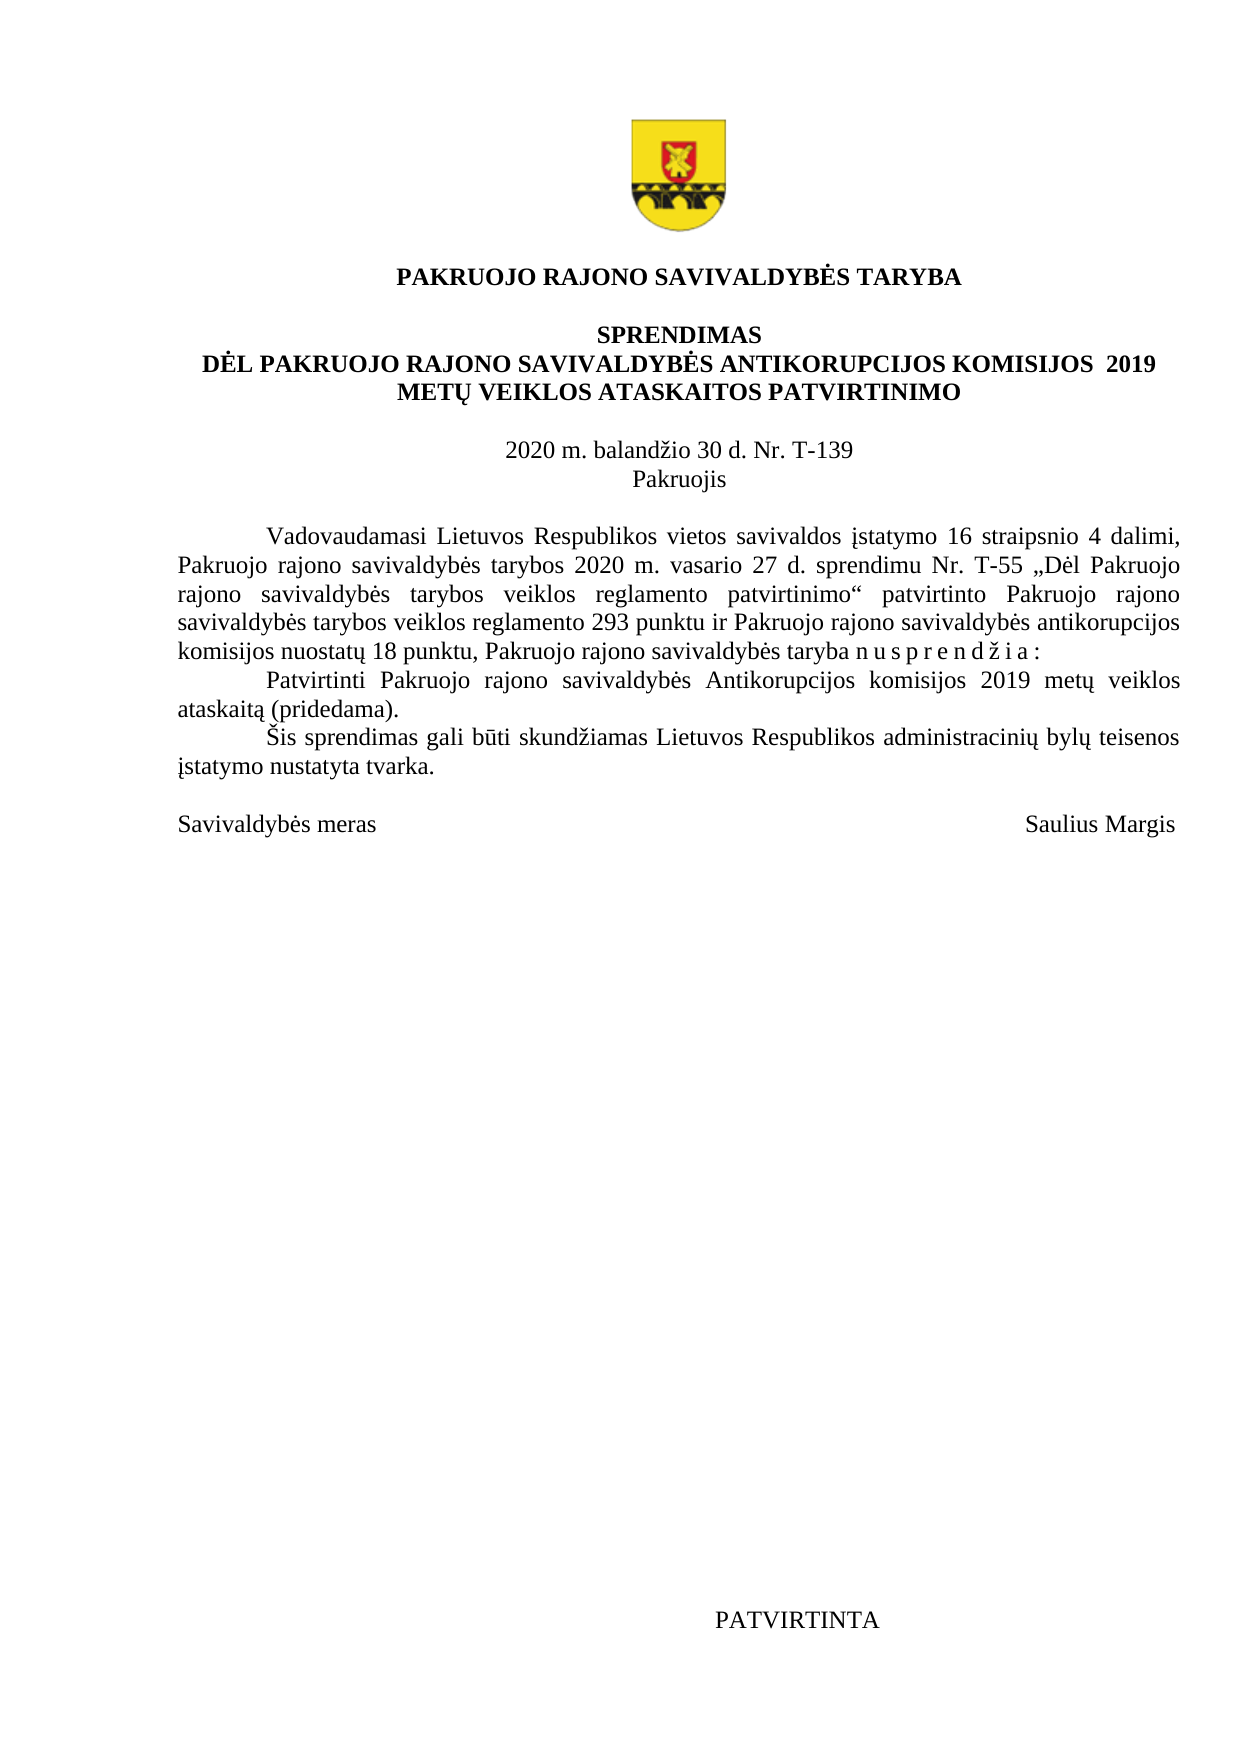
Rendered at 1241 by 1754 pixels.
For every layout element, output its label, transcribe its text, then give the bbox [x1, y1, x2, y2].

text Vadovaudamasi Lietuvos Respublikos vietos savivaldos įstatymo 16 straipsnio 4 dalimi, Pakruojo rajono savivaldybės tarybos 2020 m. vasario 27 d. sprendimu Nr. T-55 „Dėl Pakruojo rajono savivaldybės tarybos veiklos reglamento patvirtinimo“ patvirtinto Pakruojo rajono savivaldybės tarybos veiklos reglamento 293 punktu ir Pakruojo rajono savivaldybės antikorupcijos komisijos nuostatų 18 punktu, Pakruojo rajono savivaldybės taryba nusprendžia: [177, 521, 1181, 665]
text Pakruojis [177, 464, 1181, 492]
text PAKRUOJO RAJONO SAVIVALDYBĖS TARYBA [177, 262, 1181, 291]
text Šis sprendimas gali būti skundžiamas Lietuvos Respublikos administracinių bylų teisenos įstatymo nustatyta tvarka. [177, 722, 1181, 780]
text SPRENDIMAS [177, 320, 1181, 349]
text PATVIRTINTA [177, 1605, 1181, 1634]
text Savivaldybės meras Saulius Margis [177, 809, 1181, 866]
text DĖL PAKRUOJO RAJONO SAVIVALDYBĖS ANTIKORUPCIJOS KOMISIJOS 2019 METŲ VEIKLOS ATASKAITOS PATVIRTINIMO [177, 349, 1181, 406]
text 2020 m. balandžio 30 d. Nr. T-139 [177, 435, 1181, 464]
text Patvirtinti Pakruojo rajono savivaldybės Antikorupcijos komisijos 2019 metų veiklos ataskaitą (pridedama). [177, 665, 1181, 722]
